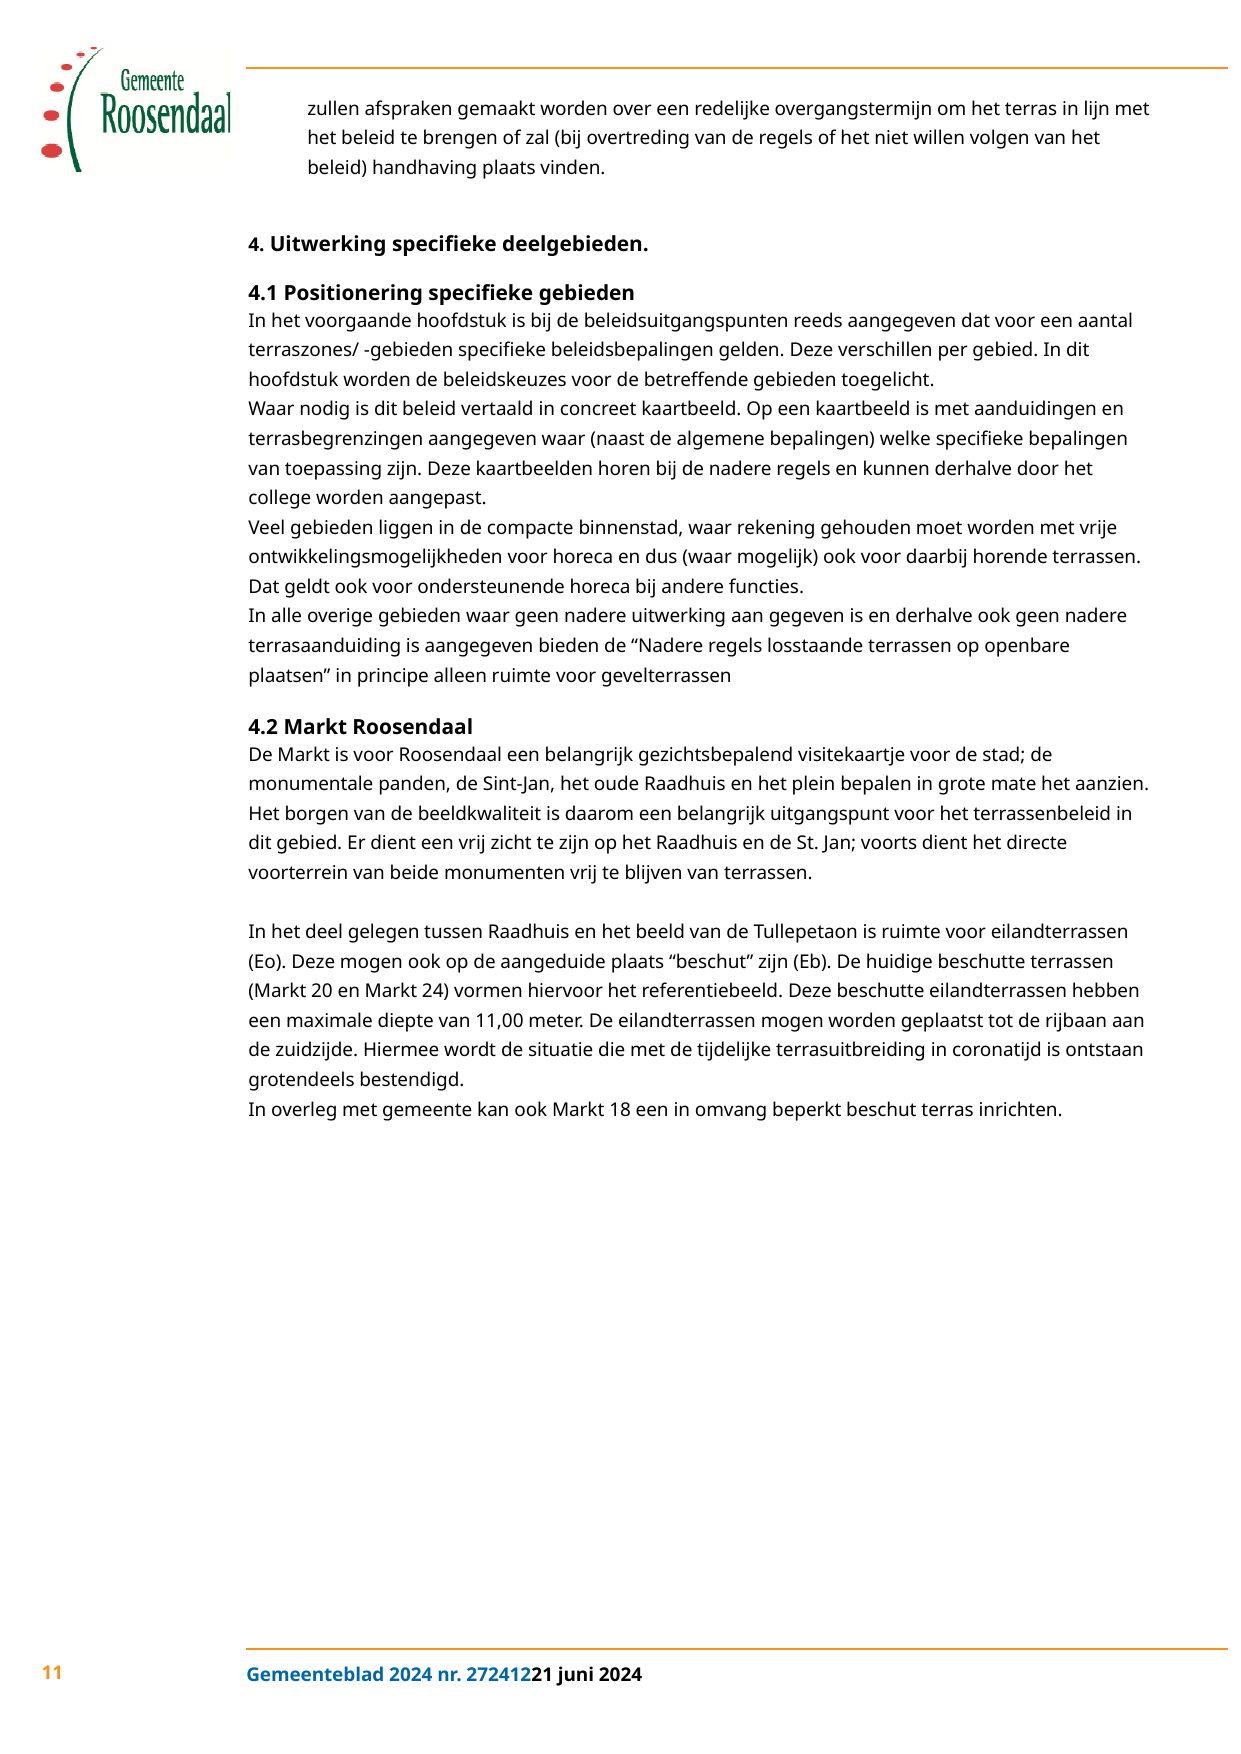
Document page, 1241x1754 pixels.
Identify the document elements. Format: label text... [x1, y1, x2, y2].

text In alle overige gebieden waar geen nadere uitwerking aan gegeven is en derhalve ook geen nadere terrasaanduiding is aangegeven bieden de “Nadere regels losstaande terrassen op openbare plaatsen” in principe alleen ruimte voor gevelterrassen [248, 603, 1152, 688]
text Waar nodig is dit beleid vertaald in concreet kaartbeeld. Op een kaartbeeld is met aanduidingen en terrasbegrenzingen aangegeven waar (naast de algemene bepalingen) welke specifieke bepalingen van toepassing zijn. Deze kaartbeelden horen bij de nadere regels en kunnen derhalve door het college worden aangepast. [248, 396, 1152, 510]
text In overleg met gemeente kan ook Markt 18 een in omvang beperkt beschut terras inrichten. [248, 1096, 1152, 1121]
text In het deel gelegen tussen Raadhuis en het beeld van de Tullepetaon is ruimte voor eilandterrassen (Eo). Deze mogen ook op de aangeduide plaats “beschut” zijn (Eb). De huidige beschutte terrassen (Markt 20 en Markt 24) vormen hiervoor het referentiebeeld. Deze beschutte eilandterrassen hebben een maximale diepte van 11,00 meter. De eilandterrassen mogen worden geplaatst tot de rijbaan aan de zuidzijde. Hiermee wordt de situatie die met de tijdelijke terrasuitbreiding in coronatijd is ontstaan grotendeels bestendigd. [248, 918, 1152, 1092]
text Veel gebieden liggen in de compacte binnenstad, waar rekening gehouden moet worden met vrije ontwikkelingsmogelijkheden voor horeca en dus (waar mogelijk) ook voor daarbij horende terrassen. Dat geldt ook voor ondersteunende horeca bij andere functies. [248, 514, 1152, 599]
text 4.1 Positionering specifieke gebieden [248, 278, 1152, 307]
text 4.2 Markt Roosendaal [248, 712, 1152, 741]
text De Markt is voor Roosendaal een belangrijk gezichtsbepalend visitekaartje voor de stad; de monumentale panden, de Sint-Jan, het oude Raadhuis en het plein bepalen in grote mate het aanzien. Het borgen van de beeldkwaliteit is daarom een belangrijk uitgangspunt voor het terrassenbeleid in dit gebied. Er dient een vrij zicht te zijn op het Raadhuis en de St. Jan; voorts dient het directe voorterrein van beide monumenten vrij te blijven van terrassen. [248, 741, 1152, 885]
list zullen afspraken gemaakt worden over een redelijke overgangstermijn om het terras in lijn met het beleid te brengen of zal (bij overtreding van de regels of het niet willen volgen van het beleid) handhaving plaats vinden. [248, 95, 1152, 180]
text In het voorgaande hoofdstuk is bij de beleidsuitgangspunten reeds aangegeven dat voor een aantal terraszones/ -gebieden specifieke beleidsbepalingen gelden. Deze verschillen per gebied. In dit hoofdstuk worden de beleidskeuzes voor de betreffende gebieden toegelicht. [248, 307, 1152, 392]
picture [41, 47, 231, 172]
text 4. Uitwerking specifieke deelgebieden. [248, 229, 1152, 258]
